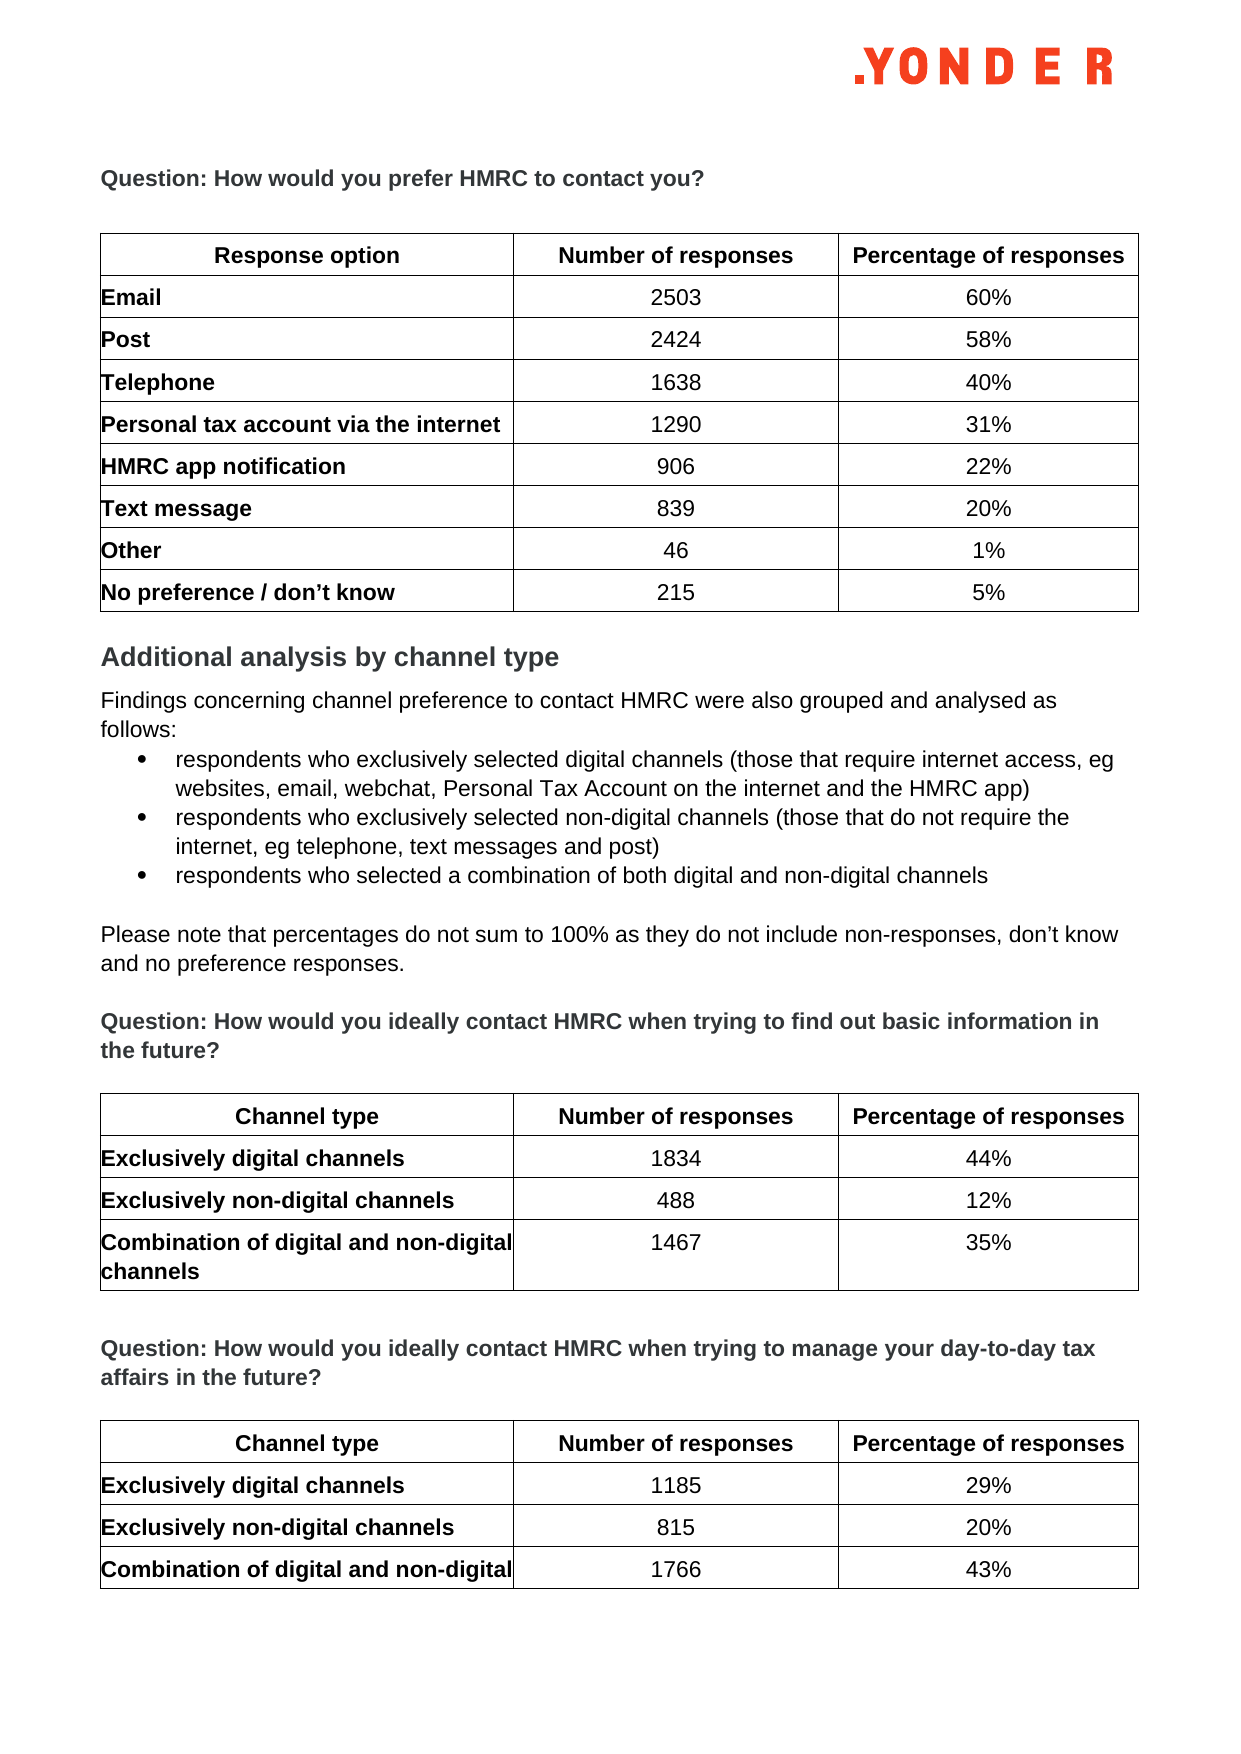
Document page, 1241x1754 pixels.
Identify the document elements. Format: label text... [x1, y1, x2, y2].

table_cell Telephone [101, 360, 513, 401]
table_cell Personal tax account via the internet [101, 402, 513, 443]
table_cell 12% [839, 1178, 1138, 1219]
table_cell 1467 [514, 1220, 838, 1290]
list respondents who exclusively selected digital channels (those that require internet access, eg websites, email, webchat, Personal Tax Account on the internet and the HMRC app) [138, 743, 1140, 801]
table_cell Combination of digital and non-digital channels [101, 1220, 513, 1290]
table_cell 1% [839, 528, 1138, 569]
table_cell 22% [839, 444, 1138, 485]
table_cell 2503 [514, 276, 838, 317]
table_cell 1185 [514, 1463, 838, 1504]
table_cell 1290 [514, 402, 838, 443]
table_cell 1834 [514, 1136, 838, 1177]
table_cell Other [101, 528, 513, 569]
text Please note that percentages do not sum to 100% as they do not include non-responses, don’t know and no preference responses. [100, 918, 1140, 976]
table_header Percentage of responses [839, 1421, 1138, 1462]
list respondents who exclusively selected non-digital channels (those that do not require the internet, eg telephone, text messages and post) [138, 801, 1140, 859]
subtitle Question: How would you ideally contact HMRC when trying to find out basic information in the future? [100, 1005, 1140, 1064]
table_cell Post [101, 318, 513, 359]
table_header Percentage of responses [839, 1094, 1138, 1135]
table_cell 2424 [514, 318, 838, 359]
table_cell 815 [514, 1505, 838, 1546]
subtitle Question: How would you ideally contact HMRC when trying to manage your day-to-day tax affairs in the future? [100, 1332, 1140, 1391]
table_header Number of responses [514, 1421, 838, 1462]
subtitle Additional analysis by channel type [100, 641, 1140, 673]
table_cell Exclusively non-digital channels [101, 1505, 513, 1546]
table_cell Exclusively digital channels [101, 1136, 513, 1177]
table_cell 40% [839, 360, 1138, 401]
table_cell 44% [839, 1136, 1138, 1177]
table_header Channel type [101, 1421, 513, 1462]
table_cell Combination of digital and non-digital [101, 1547, 513, 1588]
table_header Number of responses [514, 234, 838, 274]
table_cell Text message [101, 486, 513, 527]
table_cell 488 [514, 1178, 838, 1219]
table_header Percentage of responses [839, 234, 1138, 274]
table_cell 60% [839, 276, 1138, 317]
table_header Number of responses [514, 1094, 838, 1135]
table_header Response option [101, 234, 513, 274]
table_cell Exclusively non-digital channels [101, 1178, 513, 1219]
table_cell No preference / don’t know [101, 570, 513, 611]
table_cell 35% [839, 1220, 1138, 1290]
table_cell 1638 [514, 360, 838, 401]
table_cell 43% [839, 1547, 1138, 1588]
table_cell 1766 [514, 1547, 838, 1588]
subtitle Question: How would you prefer HMRC to contact you? [100, 162, 1140, 192]
table_header Channel type [101, 1094, 513, 1135]
table_cell 906 [514, 444, 838, 485]
table_cell 46 [514, 528, 838, 569]
table_cell Exclusively digital channels [101, 1463, 513, 1504]
table_cell Email [101, 276, 513, 317]
table_cell 5% [839, 570, 1138, 611]
table_cell 58% [839, 318, 1138, 359]
table_cell 20% [839, 486, 1138, 527]
table_cell 31% [839, 402, 1138, 443]
table_cell 20% [839, 1505, 1138, 1546]
list respondents who selected a combination of both digital and non-digital channels [138, 859, 1140, 889]
table_cell 215 [514, 570, 838, 611]
table_cell 839 [514, 486, 838, 527]
table_cell 29% [839, 1463, 1138, 1504]
table_cell HMRC app notification [101, 444, 513, 485]
text Findings concerning channel preference to contact HMRC were also grouped and analysed as follows: [100, 684, 1140, 743]
